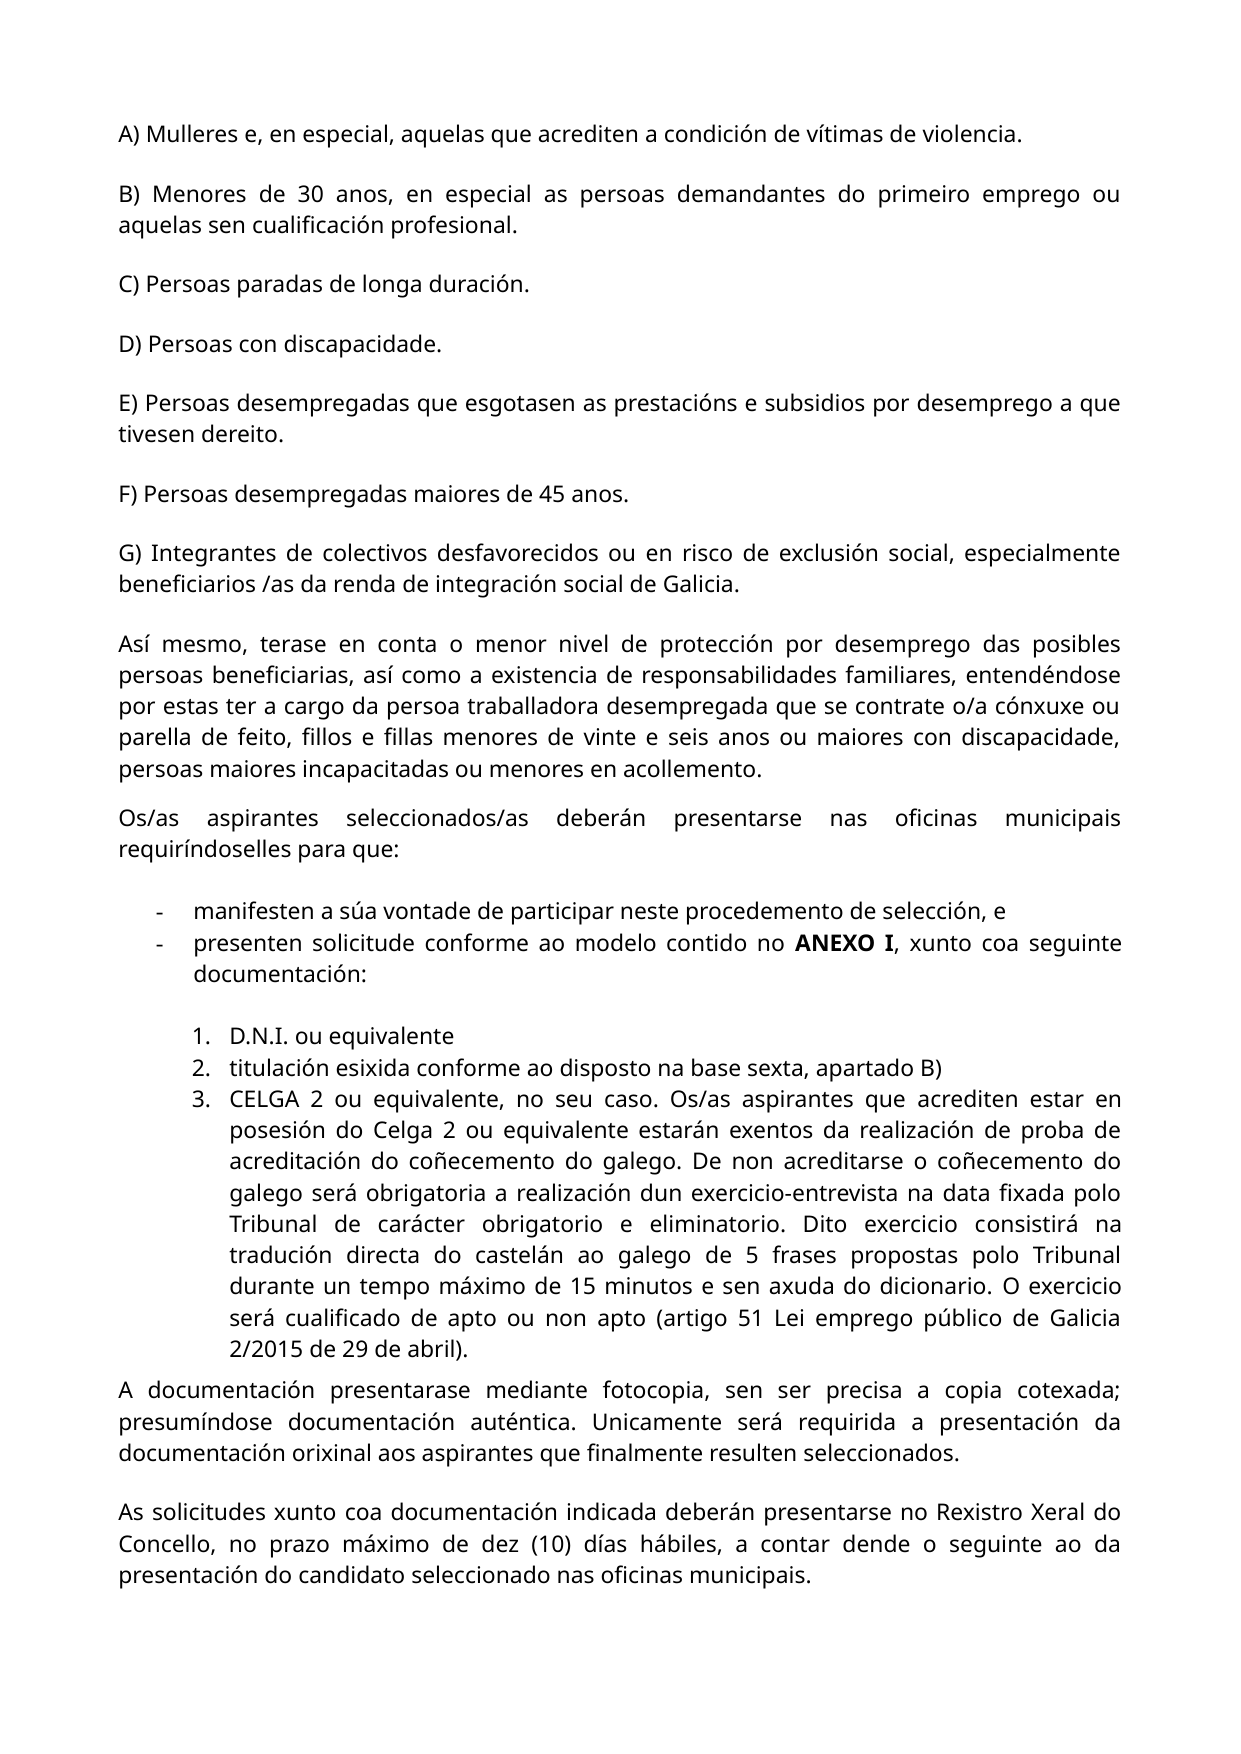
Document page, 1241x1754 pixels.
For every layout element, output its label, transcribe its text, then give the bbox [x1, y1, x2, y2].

text G) Integrantes de colectivos desfavorecidos ou en risco de exclusión social, especialmente beneficiarios /as da renda de integración social de Galicia. [118, 537, 1122, 599]
text F) Persoas desempregadas maiores de 45 anos. [118, 477, 1122, 509]
text C) Persoas paradas de longa duración. [118, 268, 1122, 299]
text Así mesmo, terase en conta o menor nivel de protección por desemprego das posibles persoas beneficiarias, así como a existencia de responsabilidades familiares, entendéndose por estas ter a cargo da persoa traballadora desempregada que se contrate o/a cónxuxe ou parella de feito, fillos e fillas menores de vinte e seis anos ou maiores con discapacidade, persoas maiores incapacitadas ou menores en acollemento. [118, 627, 1122, 784]
list presenten solicitude conforme ao modelo contido no ANEXO I, xunto coa seguinte documentación: [156, 926, 1122, 989]
text As solicitudes xunto coa documentación indicada deberán presentarse no Rexistro Xeral do Concello, no prazo máximo de dez (10) días hábiles, a contar dende o seguinte ao da presentación do candidato seleccionado nas oficinas municipais. [118, 1496, 1122, 1590]
list D.N.I. ou equivalente [192, 1020, 1122, 1051]
text A) Mulleres e, en especial, aquelas que acrediten a condición de vítimas de violencia. [118, 118, 1122, 149]
text A documentación presentarase mediante fotocopia, sen ser precisa a copia cotexada; presumíndose documentación auténtica. Unicamente será requirida a presentación da documentación orixinal aos aspirantes que finalmente resulten seleccionados. [118, 1374, 1122, 1468]
list titulación esixida conforme ao disposto na base sexta, apartado B) [192, 1051, 1122, 1083]
text Os/as aspirantes seleccionados/as deberán presentarse nas oficinas municipais requiríndoselles para que: [118, 801, 1122, 864]
text D) Persoas con discapacidade. [118, 327, 1122, 359]
list manifesten a súa vontade de participar neste procedemento de selección, e [156, 895, 1122, 926]
list CELGA 2 ou equivalente, no seu caso. Os/as aspirantes que acrediten estar en posesión do Celga 2 ou equivalente estarán exentos da realización de proba de acreditación do coñecemento do galego. De non acreditarse o coñecemento do galego será obrigatoria a realización dun exercicio-entrevista na data fixada polo Tribunal de carácter obrigatorio e eliminatorio. Dito exercicio consistirá na tradución directa do castelán ao galego de 5 frases propostas polo Tribunal durante un tempo máximo de 15 minutos e sen axuda do dicionario. O exercicio será cualificado de apto ou non apto (artigo 51 Lei emprego público de Galicia 2/2015 de 29 de abril). [192, 1083, 1122, 1364]
text B) Menores de 30 anos, en especial as persoas demandantes do primeiro emprego ou aquelas sen cualificación profesional. [118, 177, 1122, 240]
text E) Persoas desempregadas que esgotasen as prestacións e subsidios por desemprego a que tivesen dereito. [118, 387, 1122, 449]
